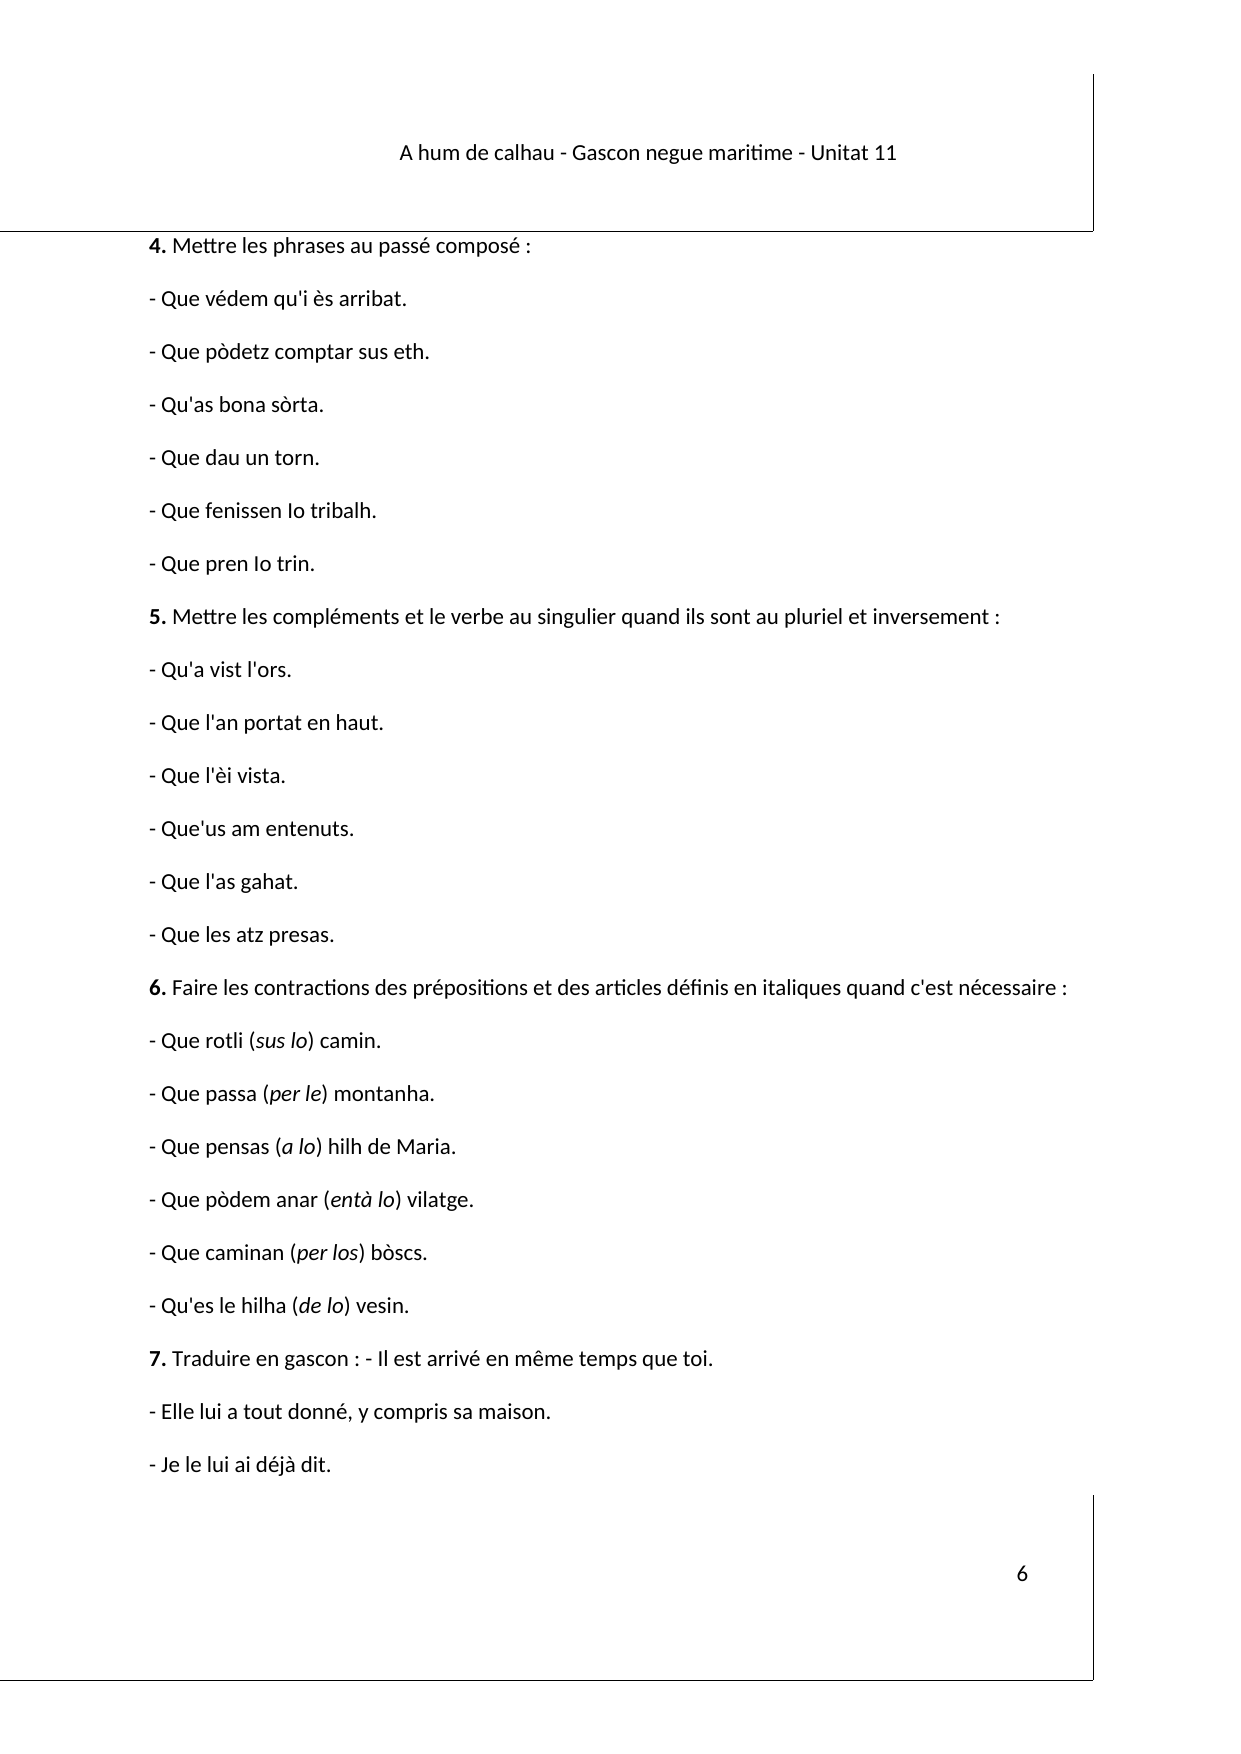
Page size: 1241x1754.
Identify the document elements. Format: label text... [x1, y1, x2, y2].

text - Que dau un torn. [149, 443, 1093, 471]
text - Je le lui ai déjà dit. [149, 1451, 1093, 1478]
text - Que pensas (a lo) hilh de Maria. [149, 1132, 1093, 1160]
text 7. Traduire en gascon : - Il est arrivé en même temps que toi. [149, 1344, 1093, 1372]
text - Que'us am entenuts. [149, 814, 1093, 842]
text - Que l'èi vista. [149, 761, 1093, 789]
text - Que l'an portat en haut. [149, 708, 1093, 736]
text - Que les atz presas. [149, 920, 1093, 948]
text 4. Mettre les phrases au passé composé : [149, 231, 1093, 259]
text - Que fenissen Io tribalh. [149, 496, 1093, 524]
text - Que rotli (sus lo) camin. [149, 1026, 1093, 1054]
text - Que pòdem anar (entà lo) vilatge. [149, 1185, 1093, 1213]
text - Que passa (per le) montanha. [149, 1079, 1093, 1107]
text - Qu'a vist l'ors. [149, 655, 1093, 683]
text - Qu'as bona sòrta. [149, 390, 1093, 418]
text - Que pòdetz comptar sus eth. [149, 337, 1093, 365]
text 5. Mettre les compléments et le verbe au singulier quand ils sont au pluriel et inversement : [149, 602, 1093, 630]
text - Qu'es le hilha (de lo) vesin. [149, 1291, 1093, 1319]
text - Elle lui a tout donné, y compris sa maison. [149, 1397, 1093, 1426]
text - Que védem qu'i ès arribat. [149, 284, 1093, 312]
text - Que l'as gahat. [149, 867, 1093, 895]
text 6. Faire les contractions des prépositions et des articles définis en italiques quand c'est nécessaire : [149, 973, 1093, 1001]
text - Que caminan (per los) bòscs. [149, 1238, 1093, 1266]
text - Que pren Io trin. [149, 549, 1093, 577]
